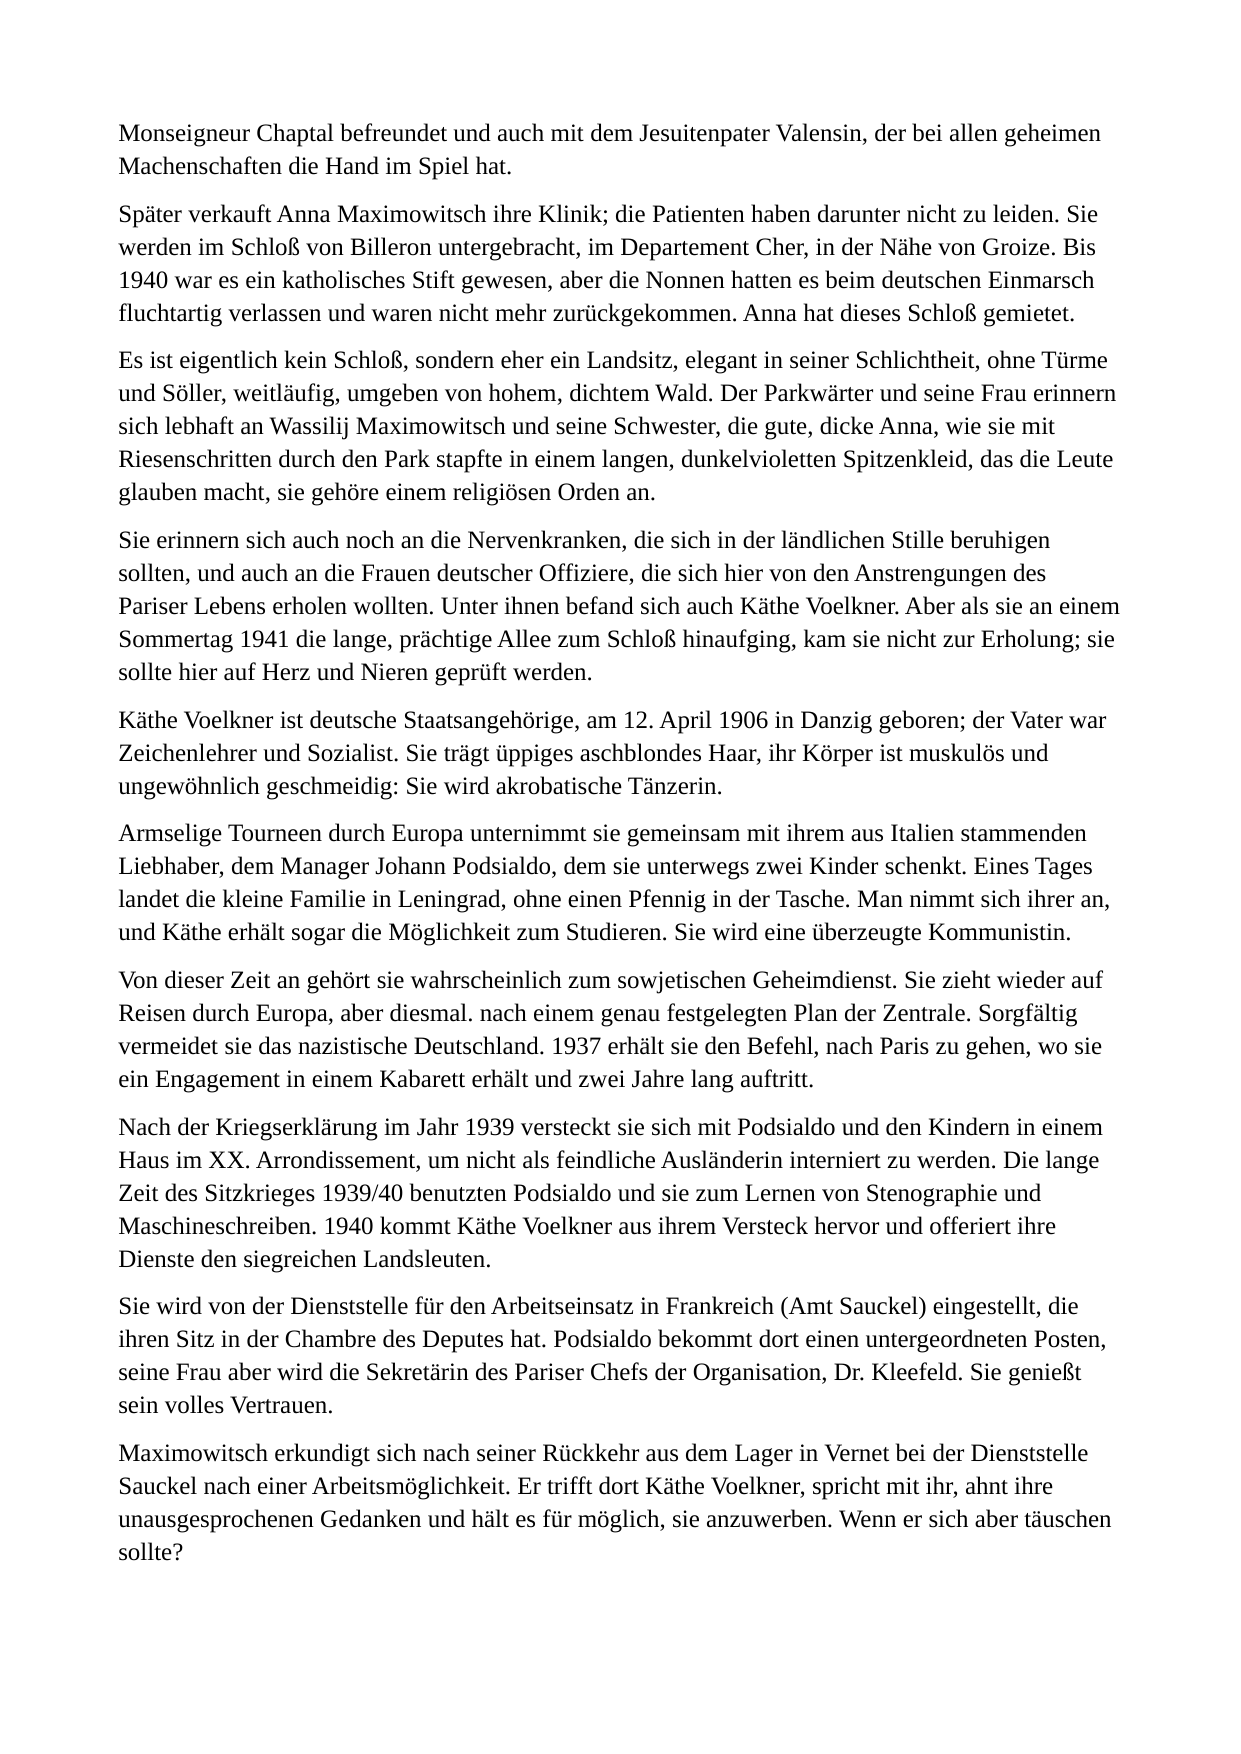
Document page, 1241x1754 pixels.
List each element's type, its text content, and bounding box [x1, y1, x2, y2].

text Käthe Voelkner ist deutsche Staatsangehörige, am 12. April 1906 in Danzig geboren; der Vater war Zeichenlehrer und Sozialist. Sie trägt üppiges aschblondes Haar, ihr Körper ist muskulös und ungewöhnlich geschmeidig: Sie wird akrobatische Tänzerin. [118, 705, 1122, 799]
text Sie erinnern sich auch noch an die Nervenkranken, die sich in der ländlichen Stille beruhigen sollten, und auch an die Frauen deutscher Offiziere, die sich hier von den Anstrengungen des Pariser Lebens erholen wollten. Unter ihnen befand sich auch Käthe Voelkner. Aber als sie an einem Sommertag 1941 die lange, prächtige Allee zum Schloß hinaufging, kam sie nicht zur Erholung; sie sollte hier auf Herz und Nieren geprüft werden. [118, 525, 1122, 686]
text Monseigneur Chaptal befreundet und auch mit dem Jesuitenpater Valensin, der bei allen geheimen Machenschaften die Hand im Spiel hat. [118, 118, 1122, 180]
text Es ist eigentlich kein Schloß, sondern eher ein Landsitz, elegant in seiner Schlichtheit, ohne Türme und Söller, weitläufig, umgeben von hohem, dichtem Wald. Der Parkwärter und seine Frau erinnern sich lebhaft an Wassilij Maximowitsch und seine Schwester, die gute, dicke Anna, wie sie mit Riesenschritten durch den Park stapfte in einem langen, dunkelvioletten Spitzenkleid, das die Leute glauben macht, sie gehöre einem religiösen Orden an. [118, 345, 1122, 506]
text Von dieser Zeit an gehört sie wahrscheinlich zum sowjetischen Geheimdienst. Sie zieht wieder auf Reisen durch Europa, aber diesmal. nach einem genau festgelegten Plan der Zentrale. Sorgfältig vermeidet sie das nazistische Deutschland. 1937 erhält sie den Befehl, nach Paris zu gehen, wo sie ein Engagement in einem Kabarett erhält und zwei Jahre lang auftritt. [118, 965, 1122, 1093]
text Nach der Kriegserklärung im Jahr 1939 versteckt sie sich mit Podsialdo und den Kindern in einem Haus im XX. Arrondissement, um nicht als feindliche Ausländerin interniert zu werden. Die lange Zeit des Sitzkrieges 1939/40 benutzten Podsialdo und sie zum Lernen von Stenographie und Maschineschreiben. 1940 kommt Käthe Voelkner aus ihrem Versteck hervor und offeriert ihre Dienste den siegreichen Landsleuten. [118, 1112, 1122, 1273]
text Später verkauft Anna Maximowitsch ihre Klinik; die Patienten haben darunter nicht zu leiden. Sie werden im Schloß von Billeron untergebracht, im Departement Cher, in der Nähe von Groize. Bis 1940 war es ein katholisches Stift gewesen, aber die Nonnen hatten es beim deutschen Einmarsch fluchtartig verlassen und waren nicht mehr zurückgekommen. Anna hat dieses Schloß gemietet. [118, 199, 1122, 327]
text Maximowitsch erkundigt sich nach seiner Rückkehr aus dem Lager in Vernet bei der Dienststelle Sauckel nach einer Arbeitsmöglichkeit. Er trifft dort Käthe Voelkner, spricht mit ihr, ahnt ihre unausgesprochenen Gedanken und hält es für möglich, sie anzuwerben. Wenn er sich aber täuschen sollte? [118, 1438, 1122, 1566]
text Armselige Tourneen durch Europa unternimmt sie gemeinsam mit ihrem aus Italien stammenden Liebhaber, dem Manager Johann Podsialdo, dem sie unterwegs zwei Kinder schenkt. Eines Tages landet die kleine Familie in Leningrad, ohne einen Pfennig in der Tasche. Man nimmt sich ihrer an, und Käthe erhält sogar die Möglichkeit zum Studieren. Sie wird eine überzeugte Kommunistin. [118, 818, 1122, 946]
text Sie wird von der Dienststelle für den Arbeitseinsatz in Frankreich (Amt Sauckel) eingestellt, die ihren Sitz in der Chambre des Deputes hat. Podsialdo bekommt dort einen untergeordneten Posten, seine Frau aber wird die Sekretärin des Pariser Chefs der Organisation, Dr. Kleefeld. Sie genießt sein volles Vertrauen. [118, 1291, 1122, 1419]
